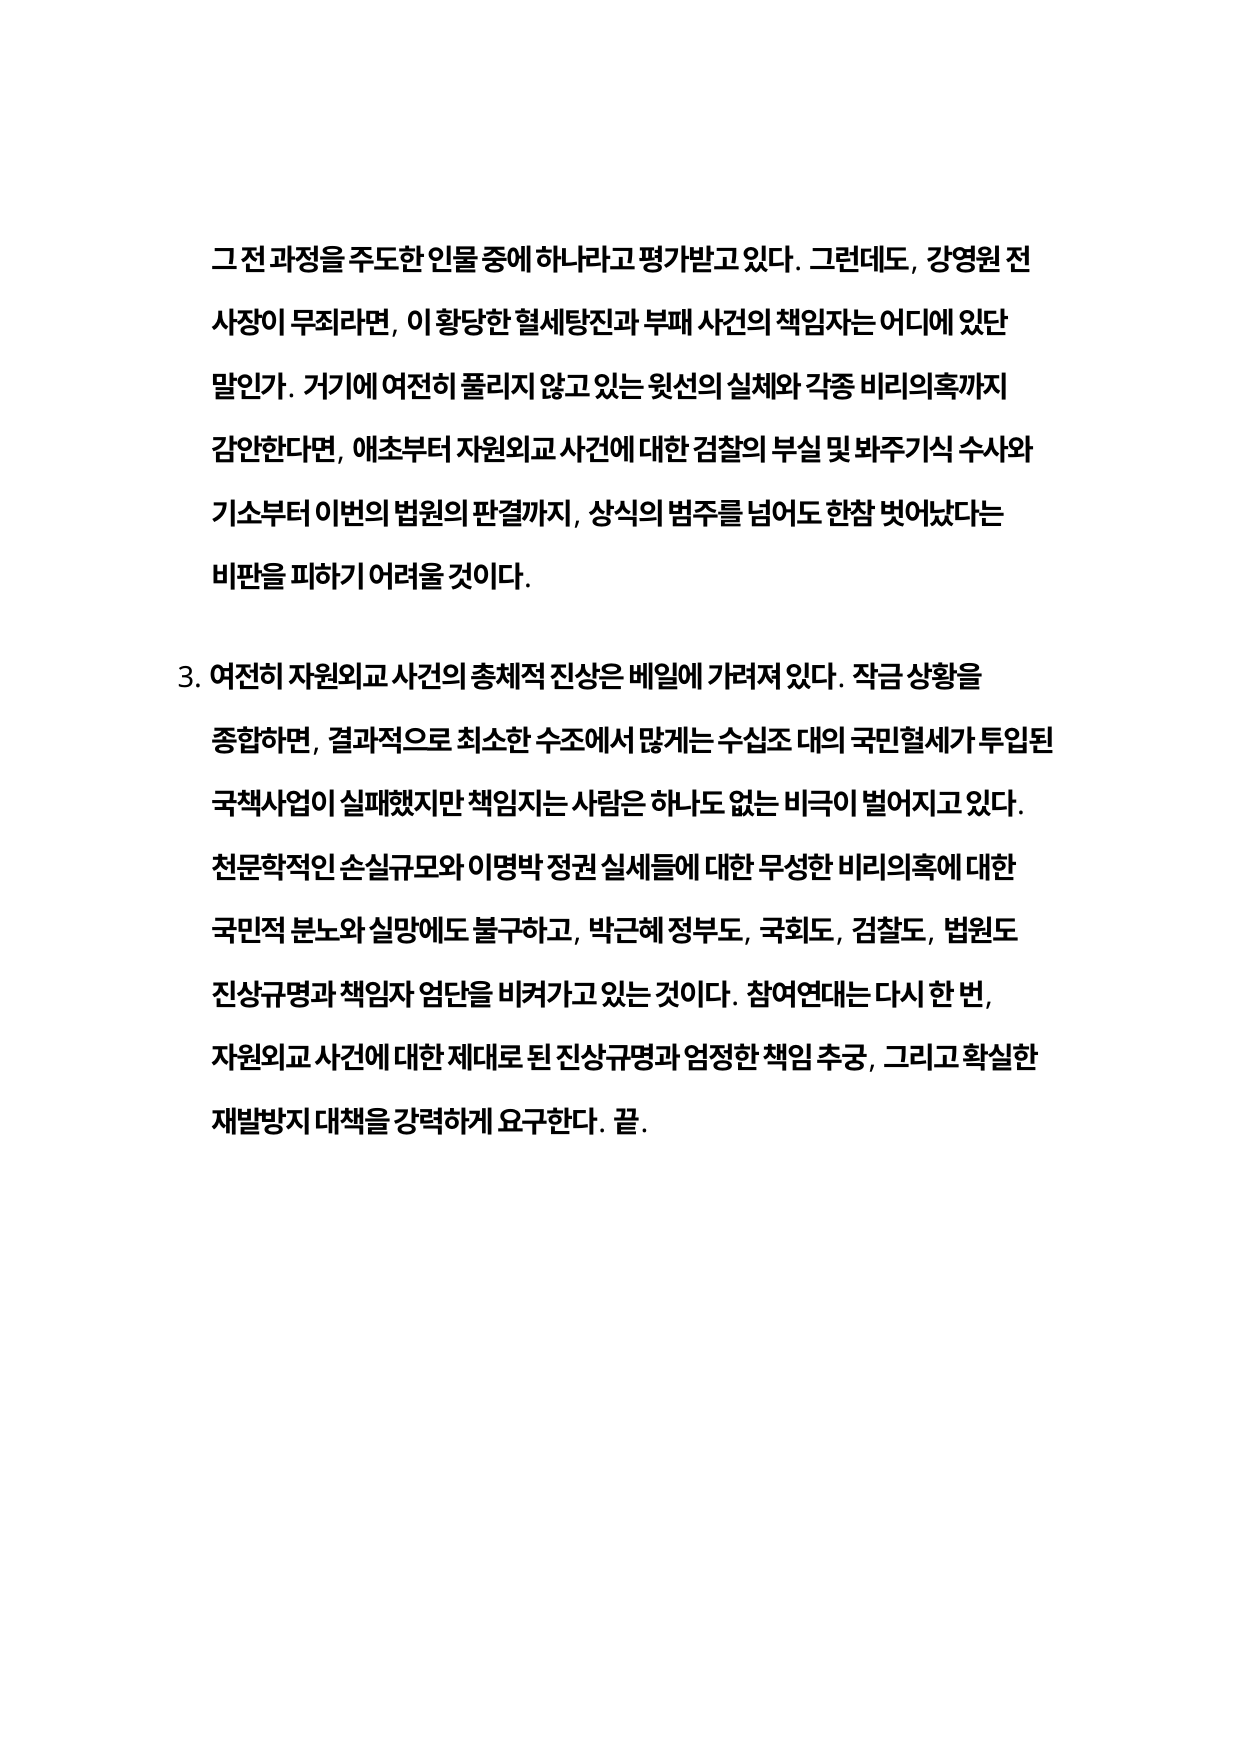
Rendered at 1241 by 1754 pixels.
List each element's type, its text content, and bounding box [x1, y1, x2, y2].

text 그 전 과정을 주도한 인물 중에 하나라고 평가받고 있다. 그런데도, 강영원 전 사장이 무죄라면, 이 황당한 혈세탕진과 부패 사건의 책임자는 어디에 있단 말인가. 거기에 여전히 풀리지 않고 있는 윗선의 실체와 각종 비리의혹까지 감안한다면, 애초부터 자원외교 사건에 대한 검찰의 부실 및 봐주기식 수사와 기소부터 이번의 법원의 판결까지, 상식의 범주를 넘어도 한참 벗어났다는 비판을 피하기 어려울 것이다. [177, 236, 1063, 596]
text 3. 여전히 자원외교 사건의 총체적 진상은 베일에 가려져 있다. 작금 상황을 종합하면, 결과적으로 최소한 수조에서 많게는 수십조 대의 국민혈세가 투입된 국책사업이 실패했지만 책임지는 사람은 하나도 없는 비극이 벌어지고 있다. 천문학적인 손실규모와 이명박 정권 실세들에 대한 무성한 비리의혹에 대한 국민적 분노와 실망에도 불구하고, 박근혜 정부도, 국회도, 검찰도, 법원도 진상규명과 책임자 엄단을 비켜가고 있는 것이다. 참여연대는 다시 한 번, 자원외교 사건에 대한 제대로 된 진상규명과 엄정한 책임 추궁, 그리고 확실한 재발방지 대책을 강력하게 요구한다. 끝. [177, 653, 1063, 1141]
